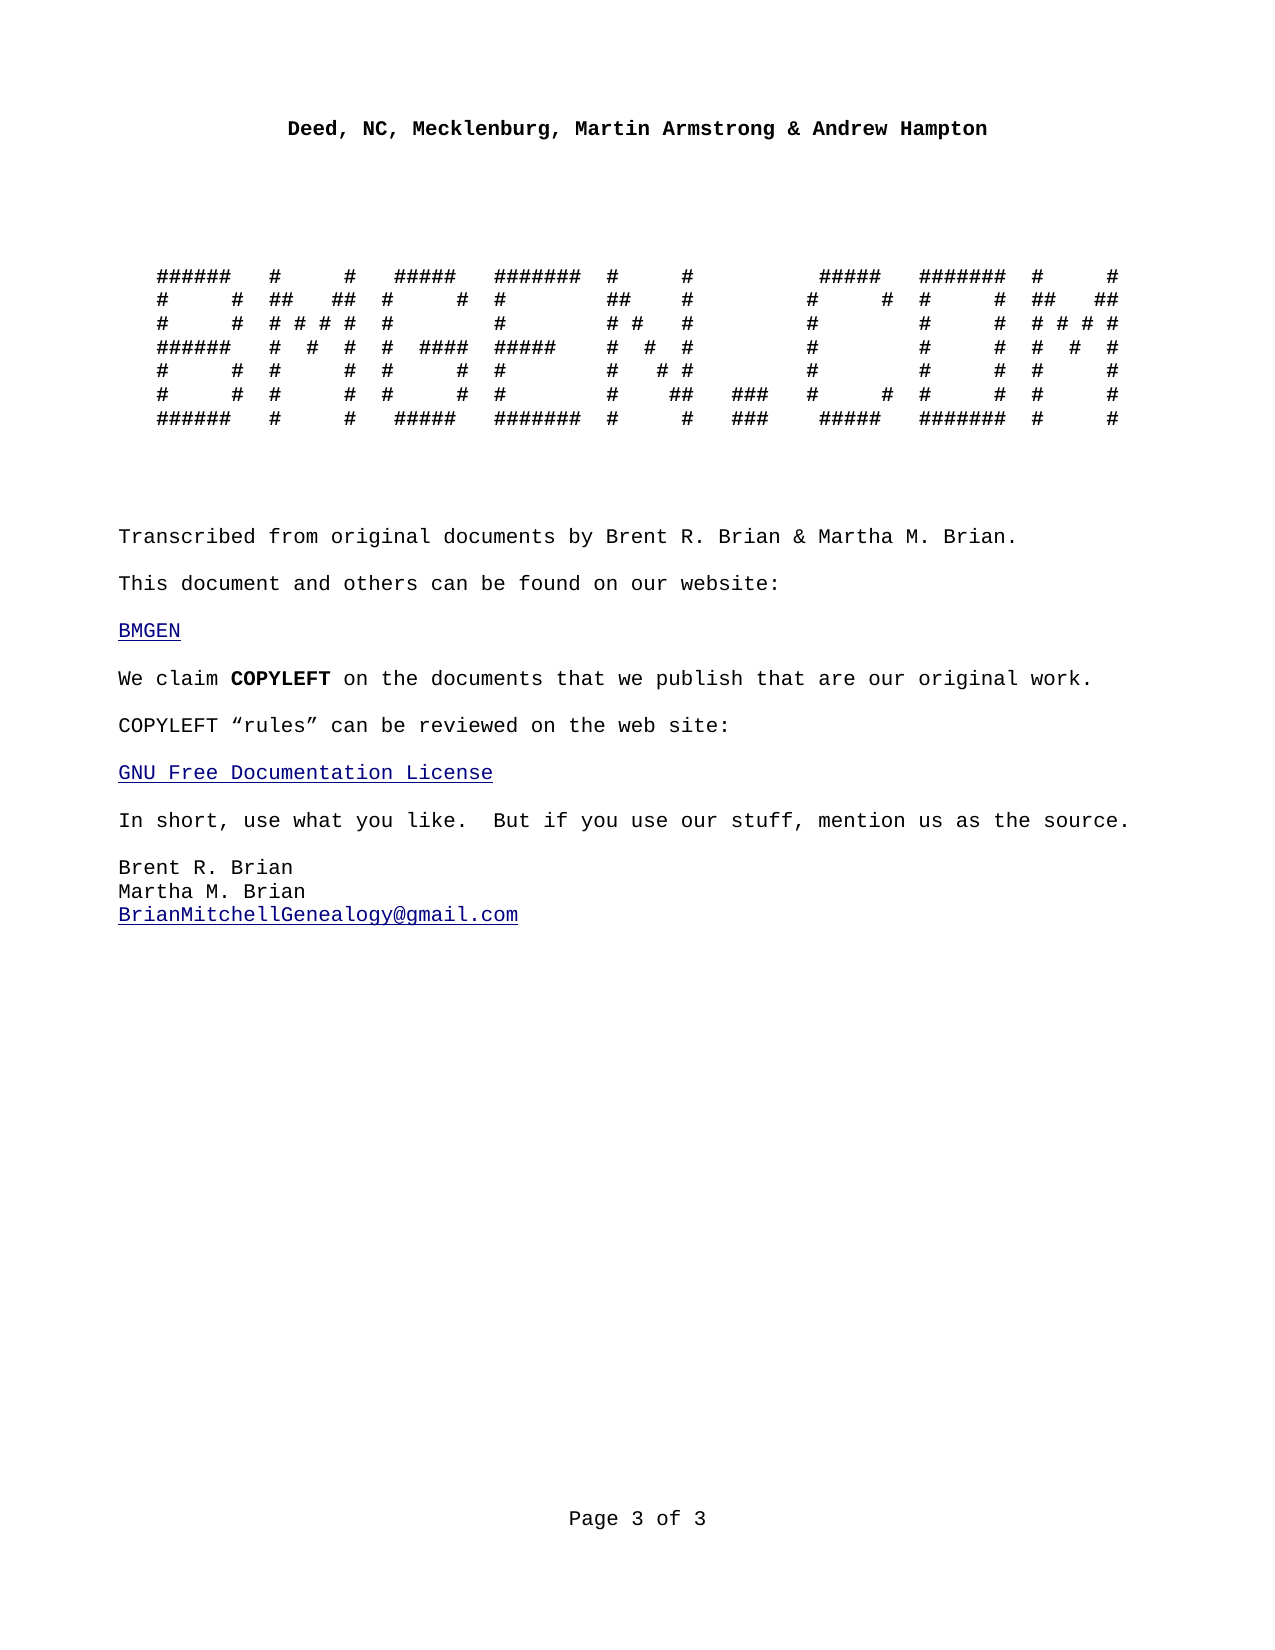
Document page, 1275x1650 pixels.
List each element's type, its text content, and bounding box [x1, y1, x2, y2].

text Transcribed from original documents by Brent R. Brian & Martha M. Brian. [118, 526, 1157, 549]
text ###### # # ##### ####### # # ##### ####### # # [118, 266, 1157, 289]
text COPYLEFT “rules” can be reviewed on the web site: [118, 715, 1157, 739]
text This document and others can be found on our website: [118, 573, 1157, 597]
text # # ## ## # # # ## # # # # # ## ## [118, 289, 1157, 313]
text Martha M. Brian [118, 881, 1157, 904]
text GNU Free Documentation License [118, 762, 1157, 786]
text # # # # # # # # ## ### # # # # # # [118, 384, 1157, 408]
text # # # # # # # # # # # # # # # [118, 360, 1157, 384]
text BrianMitchellGenealogy@gmail.com [118, 904, 1157, 928]
text BMGEN [118, 621, 1157, 644]
text In short, use what you like. But if you use our stuff, mention us as the source. [118, 810, 1157, 833]
text ###### # # # # #### ##### # # # # # # # # # [118, 337, 1157, 360]
text Brent R. Brian [118, 857, 1157, 881]
text We claim COPYLEFT on the documents that we publish that are our original work. [118, 668, 1157, 691]
text ###### # # ##### ####### # # ### ##### ####### # # [118, 408, 1157, 431]
text # # # # # # # # # # # # # # # # # # [118, 313, 1157, 337]
